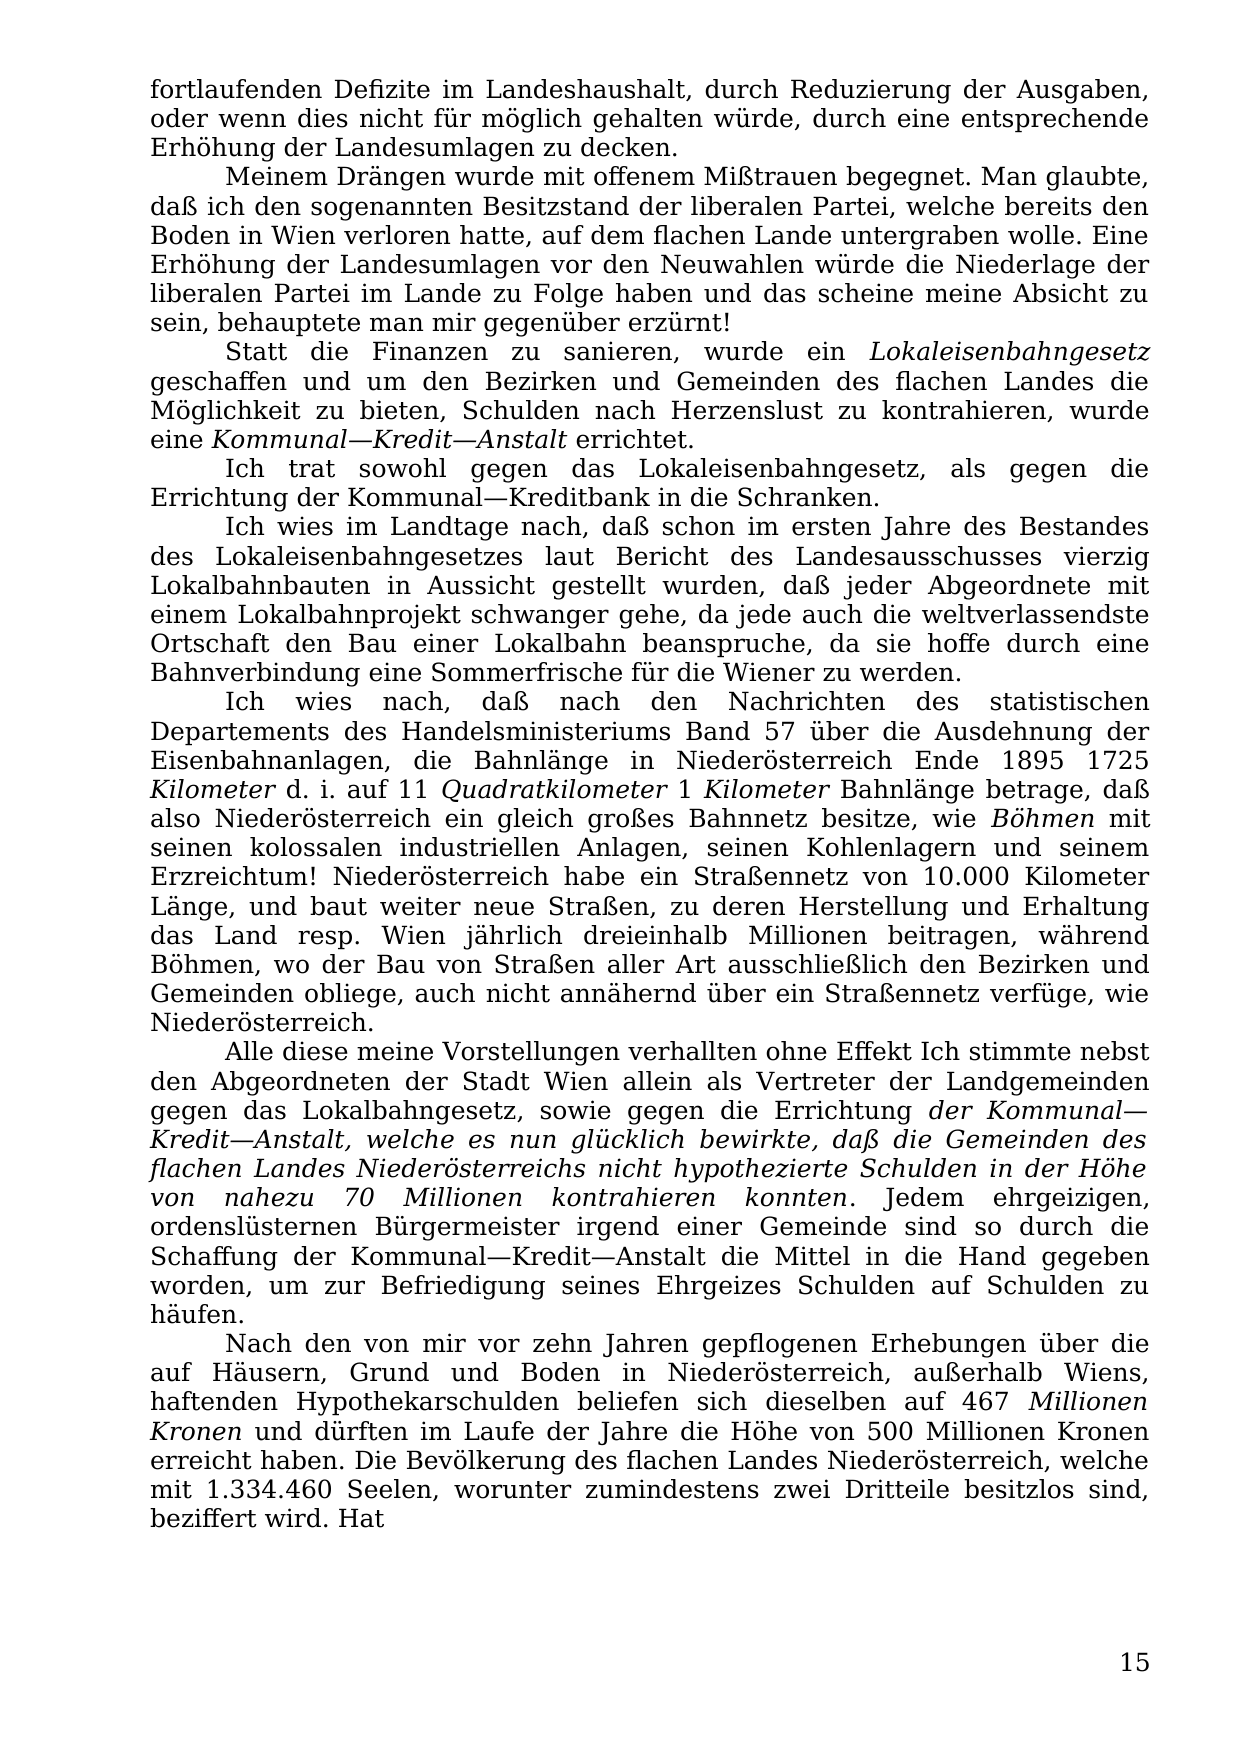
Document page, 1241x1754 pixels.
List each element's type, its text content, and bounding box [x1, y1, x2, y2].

text Ich trat sowohl gegen das Lokaleisenbahngesetz, als gegen die Errichtung der Kommunal—Kreditbank in die Schranken. [150, 454, 1151, 512]
text Meinem Drängen wurde mit offenem Mißtrauen begegnet. Man glaubte, daß ich den sogenannten Besitzstand der liberalen Partei, welche bereits den Boden in Wien verloren hatte, auf dem flachen Lande untergraben wolle. Eine Erhöhung der Landesumlagen vor den Neuwahlen würde die Niederlage der liberalen Partei im Lande zu Folge haben und das scheine meine Absicht zu sein, behauptete man mir gegenüber erzürnt! [150, 162, 1151, 337]
text fortlaufenden Defizite im Landeshaushalt, durch Reduzierung der Ausgaben, oder wenn dies nicht für möglich gehalten würde, durch eine entsprechende Erhöhung der Landesumlagen zu decken. [150, 75, 1151, 162]
text Ich wies im Landtage nach, daß schon im ersten Jahre des Bestandes des Lokaleisenbahngesetzes laut Bericht des Landesausschusses vierzig Lokalbahnbauten in Aussicht gestellt wurden, daß jeder Abgeordnete mit einem Lokalbahnprojekt schwanger gehe, da jede auch die weltverlassendste Ortschaft den Bau einer Lokalbahn beanspruche, da sie hoffe durch eine Bahnverbindung eine Sommerfrische für die Wiener zu werden. [150, 512, 1151, 687]
text Ich wies nach, daß nach den Nachrichten des statistischen Departements des Handelsministeriums Band 57 über die Ausdehnung der Eisenbahnanlagen, die Bahnlänge in Niederösterreich Ende 1895 1725 Kilometer d. i. auf 11 Quadratkilometer 1 Kilometer Bahnlänge betrage, daß also Niederösterreich ein gleich großes Bahnnetz besitze, wie Böhmen mit seinen kolossalen industriellen Anlagen, seinen Kohlenlagern und seinem Erzreichtum! Niederösterreich habe ein Straßennetz von 10.000 Kilometer Länge, und baut weiter neue Straßen, zu deren Herstellung und Erhaltung das Land resp. Wien jährlich dreieinhalb Millionen beitragen, während Böhmen, wo der Bau von Straßen aller Art ausschließlich den Bezirken und Gemeinden obliege, auch nicht annähernd über ein Straßennetz verfüge, wie Niederösterreich. [150, 687, 1151, 1037]
text Alle diese meine Vorstellungen verhallten ohne Effekt Ich stimmte nebst den Abgeordneten der Stadt Wien allein als Vertreter der Landgemeinden gegen das Lokalbahngesetz, sowie gegen die Errichtung der Kommunal—Kredit—Anstalt, welche es nun glücklich bewirkte, daß die Gemeinden des flachen Landes Niederösterreichs nicht hypothezierte Schulden in der Höhe von nahezu 70 Millionen kontrahieren konnten. Jedem ehrgeizigen, ordenslüsternen Bürgermeister irgend einer Gemeinde sind so durch die Schaffung der Kommunal—Kredit—Anstalt die Mittel in die Hand gegeben worden, um zur Befriedigung seines Ehrgeizes Schulden auf Schulden zu häufen. [150, 1037, 1151, 1329]
text Statt die Finanzen zu sanieren, wurde ein Lokaleisenbahngesetz geschaffen und um den Bezirken und Gemeinden des flachen Landes die Möglichkeit zu bieten, Schulden nach Herzenslust zu kontrahieren, wurde eine Kommunal—Kredit—Anstalt errichtet. [150, 337, 1151, 454]
text Nach den von mir vor zehn Jahren gepflogenen Erhebungen über die auf Häusern, Grund und Boden in Niederösterreich, außerhalb Wiens, haftenden Hypothekarschulden beliefen sich dieselben auf 467 Millionen Kronen und dürften im Laufe der Jahre die Höhe von 500 Millionen Kronen erreicht haben. Die Bevölkerung des flachen Landes Niederösterreich, welche mit 1.334.460 Seelen, worunter zumindestens zwei Dritteile besitzlos sind, beziffert wird. Hat [150, 1329, 1151, 1533]
